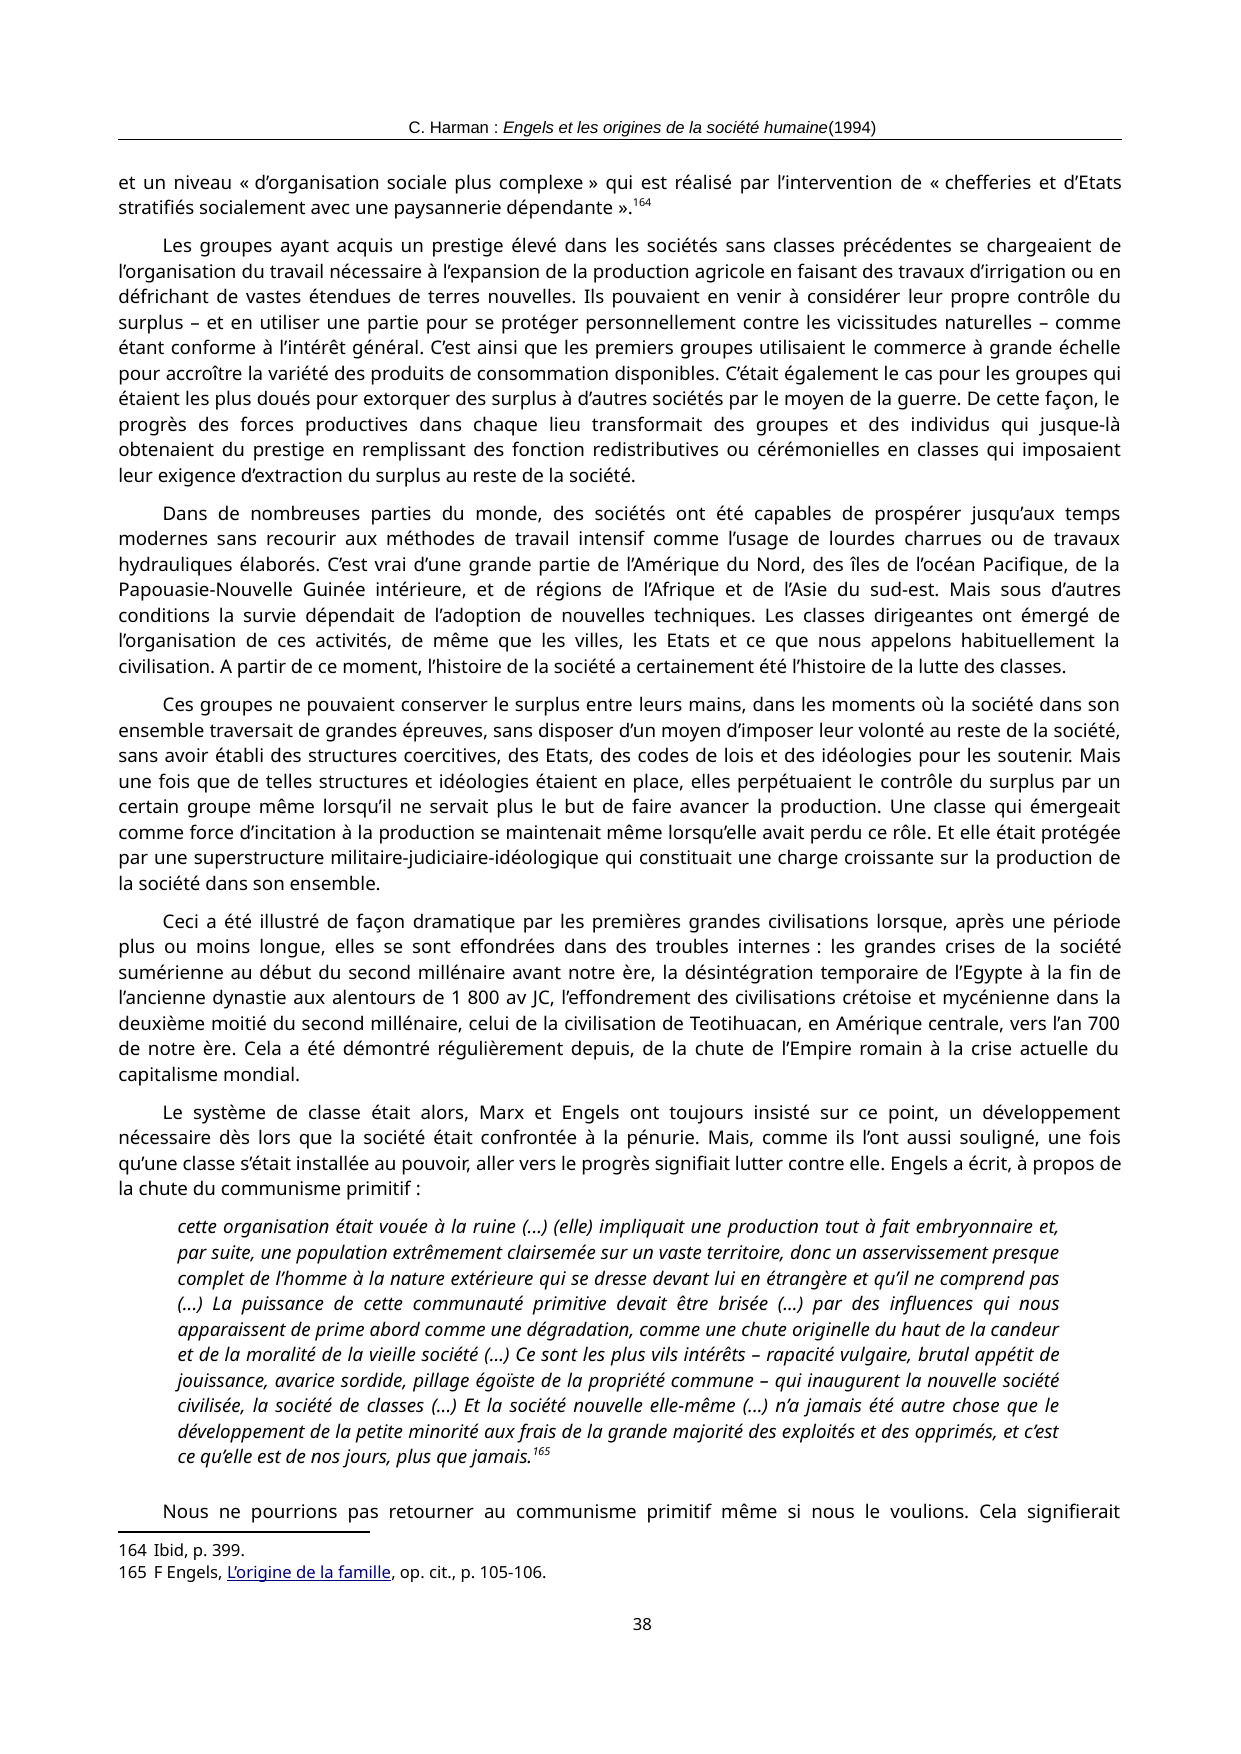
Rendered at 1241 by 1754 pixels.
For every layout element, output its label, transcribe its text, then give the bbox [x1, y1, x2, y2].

text Les groupes ayant acquis un prestige élevé dans les sociétés sans classes précédentes se chargeaient de l’organisation du travail nécessaire à l’expansion de la production agricole en faisant des travaux d’irrigation ou en défrichant de vastes étendues de terres nouvelles. Ils pouvaient en venir à considérer leur propre contrôle du surplus – et en utiliser une partie pour se protéger personnellement contre les vicissitudes naturelles – comme étant conforme à l’intérêt général. C’est ainsi que les premiers groupes utilisaient le commerce à grande échelle pour accroître la variété des produits de consommation disponibles. C’était également le cas pour les groupes qui étaient les plus doués pour extorquer des surplus à d’autres sociétés par le moyen de la guerre. De cette façon, le progrès des forces productives dans chaque lieu transformait des groupes et des individus qui jusque-là obtenaient du prestige en remplissant des fonction redistributives ou cérémonielles en classes qui imposaient leur exigence d’extraction du surplus au reste de la société. [118, 232, 1122, 488]
text Ceci a été illustré de façon dramatique par les premières grandes civilisations lorsque, après une période plus ou moins longue, elles se sont effondrées dans des troubles internes : les grandes crises de la société sumérienne au début du second millénaire avant notre ère, la désintégration temporaire de l’Egypte à la fin de l’ancienne dynastie aux alentours de 1 800 av JC, l’effondrement des civilisations crétoise et mycénienne dans la deuxième moitié du second millénaire, celui de la civilisation de Teotihuacan, en Amérique centrale, vers l’an 700 de notre ère. Cela a été démontré régulièrement depuis, de la chute de l’Empire romain à la crise actuelle du capitalisme mondial. [118, 908, 1122, 1087]
text Nous ne pourrions pas retourner au communisme primitif même si nous le voulions. Cela signifierait [118, 1498, 1122, 1524]
text F Engels, L’origine de la famille, op. cit., p. 105-106. [118, 1561, 1122, 1583]
text et un niveau « d’organisation sociale plus complexe » qui est réalisé par l’intervention de « chefferies et d’Etats stratifiés socialement avec une paysannerie dépendante ». [118, 169, 1122, 220]
text cette organisation était vouée à la ruine (...) (elle) impliquait une production tout à fait embryonnaire et, par suite, une population extrêmement clairsemée sur un vaste territoire, donc un asservissement presque complet de l’homme à la nature extérieure qui se dresse devant lui en étrangère et qu’il ne comprend pas (...) La puissance de cette communauté primitive devait être brisée (...) par des influences qui nous apparaissent de prime abord comme une dégradation, comme une chute originelle du haut de la candeur et de la moralité de la vieille société (...) Ce sont les plus vils intérêts – rapacité vulgaire, brutal appétit de jouissance, avarice sordide, pillage égoïste de la propriété commune – qui inaugurent la nouvelle société civilisée, la société de classes (...) Et la société nouvelle elle-même (...) n’a jamais été autre chose que le développement de la petite minorité aux frais de la grande majorité des exploités et des opprimés, et c’est ce qu’elle est de nos jours, plus que jamais. [177, 1214, 1063, 1469]
text Le système de classe était alors, Marx et Engels ont toujours insisté sur ce point, un développement nécessaire dès lors que la société était confrontée à la pénurie. Mais, comme ils l’ont aussi souligné, une fois qu’une classe s’était installée au pouvoir, aller vers le progrès signifiait lutter contre elle. Engels a écrit, à propos de la chute du communisme primitif : [118, 1099, 1122, 1201]
text Ces groupes ne pouvaient conserver le surplus entre leurs mains, dans les moments où la société dans son ensemble traversait de grandes épreuves, sans disposer d’un moyen d’imposer leur volonté au reste de la société, sans avoir établi des structures coercitives, des Etats, des codes de lois et des idéologies pour les soutenir. Mais une fois que de telles structures et idéologies étaient en place, elles perpétuaient le contrôle du surplus par un certain groupe même lorsqu’il ne servait plus le but de faire avancer la production. Une classe qui émergeait comme force d’incitation à la production se maintenait même lorsqu’elle avait perdu ce rôle. Et elle était protégée par une superstructure militaire-judiciaire-idéologique qui constituait une charge croissante sur la production de la société dans son ensemble. [118, 691, 1122, 896]
text Ibid, p. 399. [118, 1538, 1122, 1561]
text Dans de nombreuses parties du monde, des sociétés ont été capables de prospérer jusqu’aux temps modernes sans recourir aux méthodes de travail intensif comme l’usage de lourdes charrues ou de travaux hydrauliques élaborés. C’est vrai d’une grande partie de l’Amérique du Nord, des îles de l’océan Pacifique, de la Papouasie-Nouvelle Guinée intérieure, et de régions de l’Afrique et de l’Asie du sud-est. Mais sous d’autres conditions la survie dépendait de l’adoption de nouvelles techniques. Les classes dirigeantes ont émergé de l’organisation de ces activités, de même que les villes, les Etats et ce que nous appelons habituellement la civilisation. A partir de ce moment, l’histoire de la société a certainement été l’histoire de la lutte des classes. [118, 500, 1122, 679]
